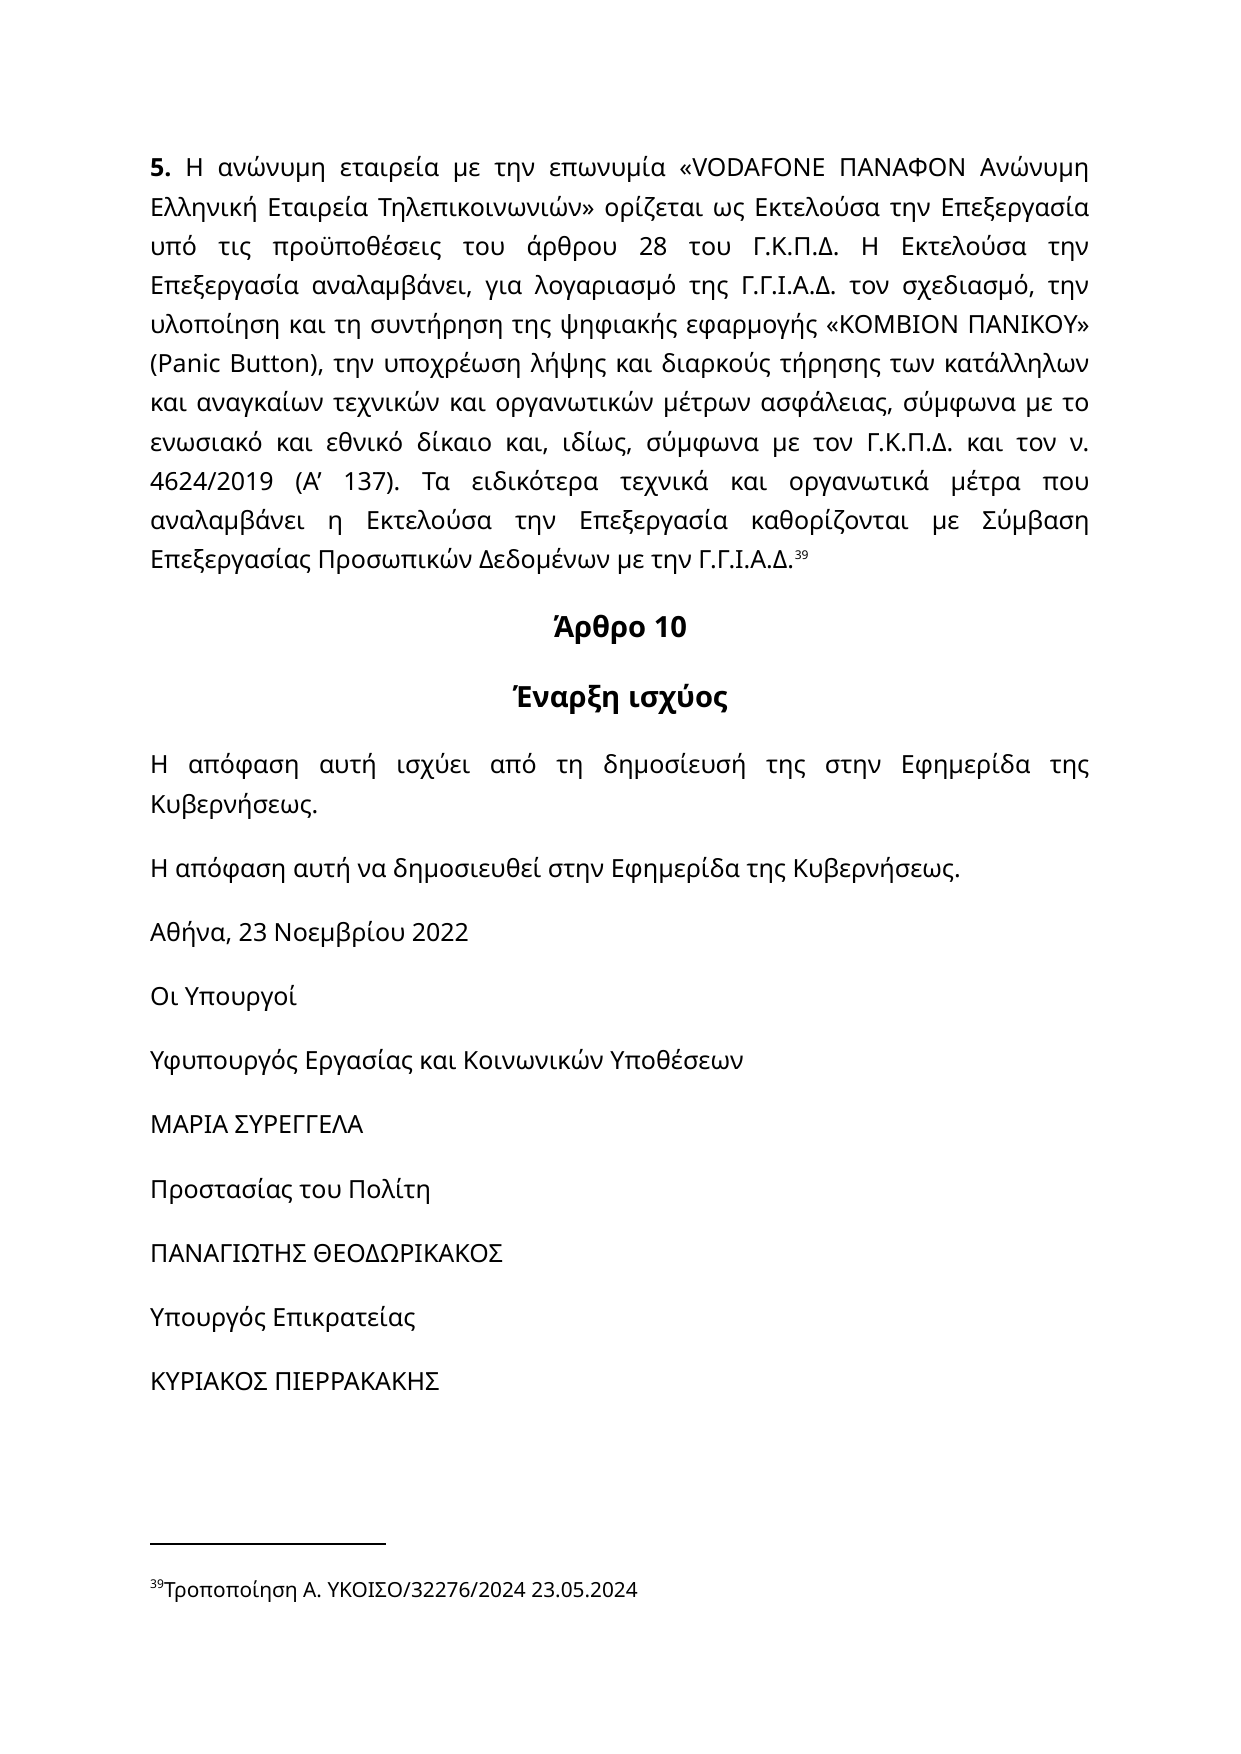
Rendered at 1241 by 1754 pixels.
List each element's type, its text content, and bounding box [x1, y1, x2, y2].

text ΠΑΝΑΓΙΩΤΗΣ ΘΕΟΔΩΡΙΚΑΚΟΣ [150, 1235, 1090, 1269]
text Η απόφαση αυτή ισχύει από τη δημοσίευσή της στην Εφημερίδα της Κυβερνήσεως. [150, 747, 1090, 820]
text Υπουργός Επικρατείας [150, 1299, 1090, 1334]
text Αθήνα, 23 Νοεμβρίου 2022 [150, 914, 1090, 949]
subtitle Άρθρο 10 [150, 606, 1090, 646]
text ΚΥΡΙΑΚΟΣ ΠΙΕΡΡΑΚΑΚΗΣ [150, 1364, 1090, 1398]
text Τροποποίηση A. ΥΚΟΙΣΟ/32276/2024 23.05.2024 [150, 1576, 1090, 1604]
text ΜΑΡΙΑ ΣΥΡΕΓΓΕΛΑ [150, 1107, 1090, 1141]
text Προστασίας του Πολίτη [150, 1171, 1090, 1205]
text 5. Η ανώνυμη εταιρεία με την επωνυμία «VODAFONE ΠΑΝΑΦΟΝ Ανώνυμη Ελληνική Εταιρεία Τηλεπικοινωνιών» ορίζεται ως Εκτελούσα την Επεξεργασία υπό τις προϋποθέσεις του άρθρου 28 του Γ.Κ.Π.Δ. Η Εκτελούσα την Επεξεργασία αναλαμβάνει, για λογαριασμό της Γ.Γ.Ι.Α.Δ. τον σχεδιασμό, την υλοποίηση και τη συντήρηση της ψηφιακής εφαρμογής «ΚΟΜΒΙΟΝ ΠΑΝΙΚΟΥ» (Panic Button), την υποχρέωση λήψης και διαρκούς τήρησης των κατάλληλων και αναγκαίων τεχνικών και οργανωτικών μέτρων ασφάλειας, σύμφωνα με το ενωσιακό και εθνικό δίκαιο και, ιδίως, σύμφωνα με τον Γ.Κ.Π.Δ. και τον ν. 4624/2019 (Α’ 137). Τα ειδικότερα τεχνικά και οργανωτικά μέτρα που αναλαμβάνει η Εκτελούσα την Επεξεργασία καθορίζονται με Σύμβαση Επεξεργασίας Προσωπικών Δεδομένων με την Γ.Γ.Ι.Α.Δ. [150, 150, 1090, 576]
text Υφυπουργός Εργασίας και Κοινωνικών Υποθέσεων [150, 1043, 1090, 1077]
text Η απόφαση αυτή να δημοσιευθεί στην Εφημερίδα της Κυβερνήσεως. [150, 850, 1090, 884]
subtitle Έναρξη ισχύος [150, 676, 1090, 716]
text Οι Υπουργοί [150, 979, 1090, 1013]
